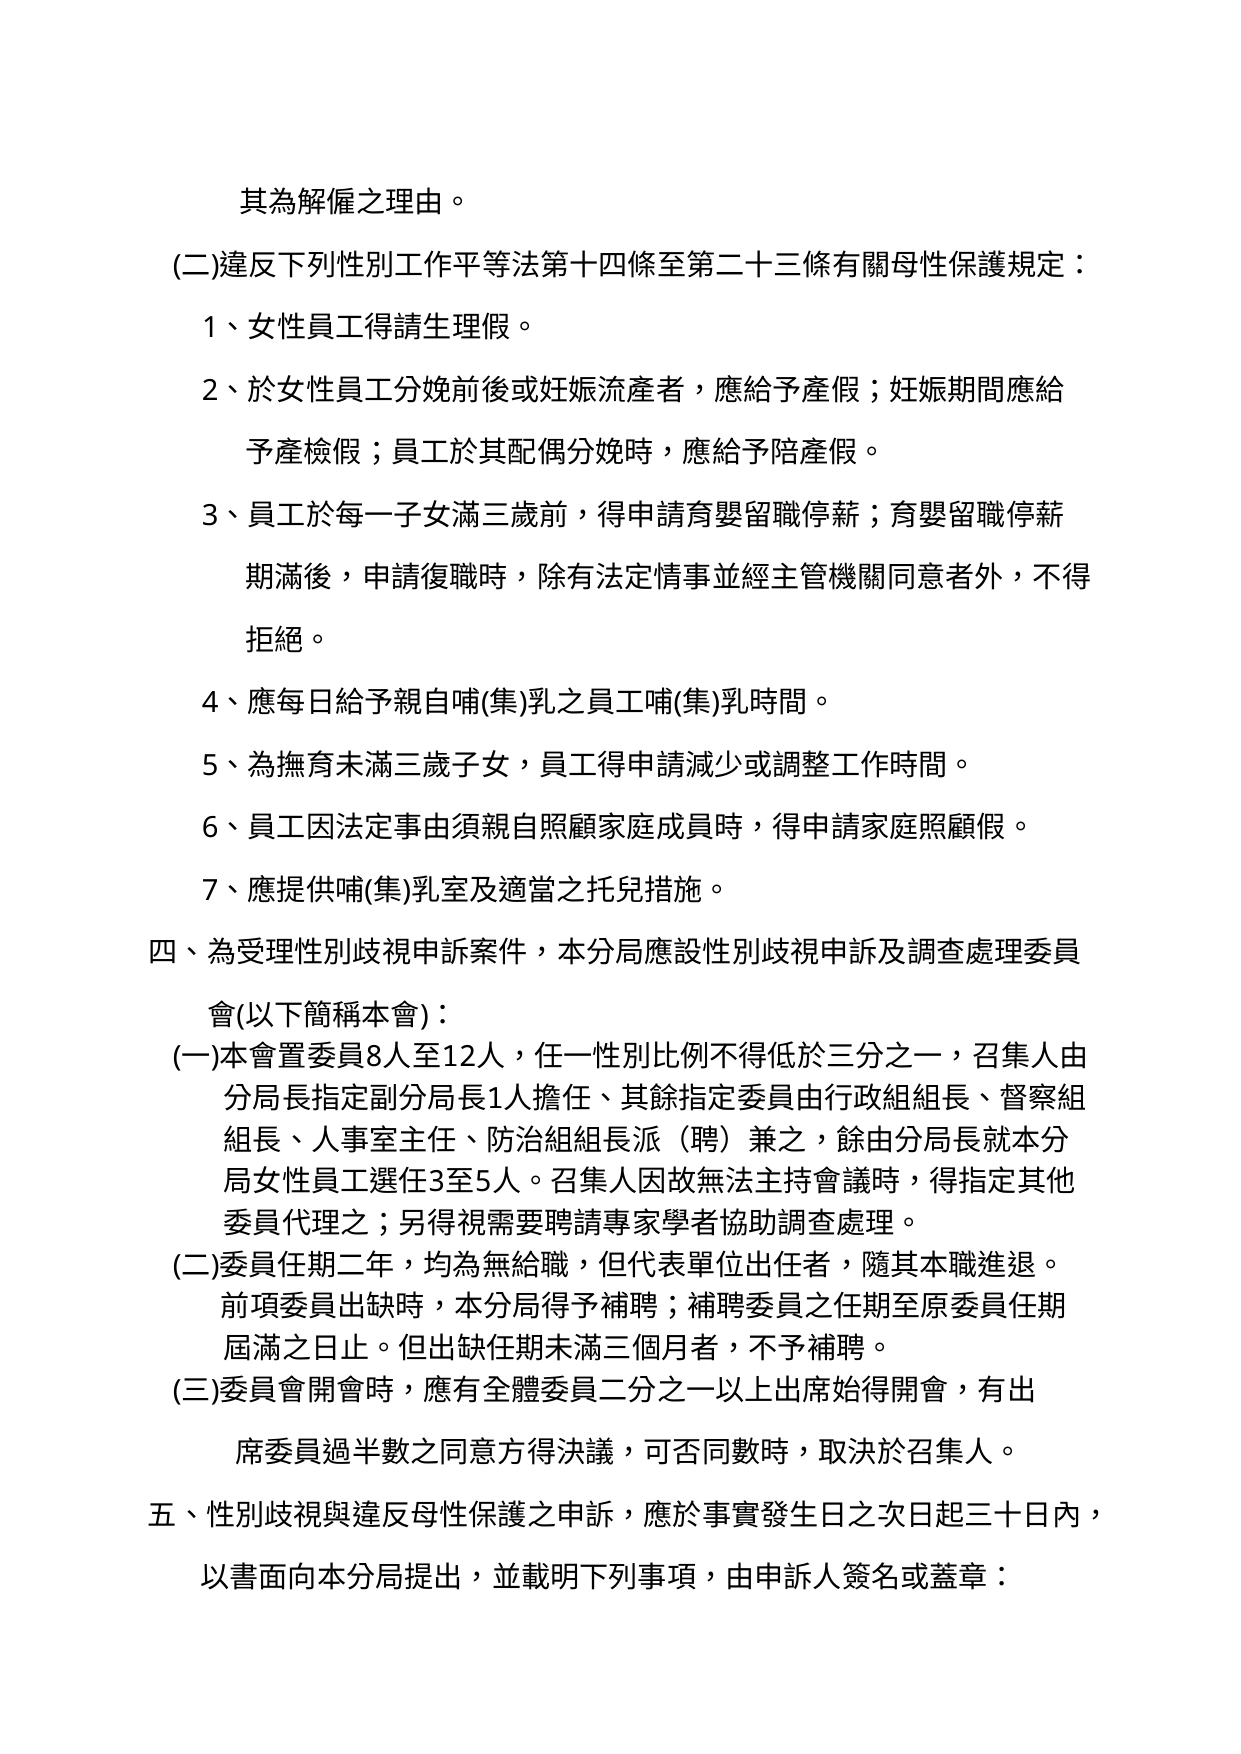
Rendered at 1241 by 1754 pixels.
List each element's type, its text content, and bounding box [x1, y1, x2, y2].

text 四、為受理性別歧視申訴案件，本分局應設性別歧視申訴及調查處理委員會(以下簡稱本會)： [148, 908, 1092, 1033]
text 席委員過半數之同意方得決議，可否同數時，取決於召集人。 [148, 1408, 1092, 1471]
text 2、於女性員工分娩前後或妊娠流產者，應給予產假；妊娠期間應給予產檢假；員工於其配偶分娩時，應給予陪產假。 [202, 346, 1092, 471]
text (二)違反下列性別工作平等法第十四條至第二十三條有關母性保護規定： [173, 221, 1092, 283]
text 1、女性員工得請生理假。 [173, 283, 1092, 346]
text 4、應每日給予親自哺(集)乳之員工哺(集)乳時間。 [202, 658, 1092, 721]
text 五、性別歧視與違反母性保護之申訴，應於事實發生日之次日起三十日內，以書面向本分局提出，並載明下列事項，由申訴人簽名或蓋章： [148, 1471, 1092, 1596]
text 5、為撫育未滿三歲子女，員工得申請減少或調整工作時間。 [202, 721, 1092, 783]
text 3、員工於每一子女滿三歲前，得申請育嬰留職停薪；育嬰留職停薪期滿後，申請復職時，除有法定情事並經主管機關同意者外，不得拒絕。 [202, 471, 1092, 658]
text 6、員工因法定事由須親自照顧家庭成員時，得申請家庭照顧假。 [202, 783, 1092, 846]
text 前項委員出缺時，本分局得予補聘；補聘委員之任期至原委員任期屆滿之日止。但出缺任期未滿三個月者，不予補聘。 [148, 1283, 1092, 1367]
text (一)本會置委員8人至12人，任一性別比例不得低於三分之一，召集人由分局長指定副分局長1人擔任、其餘指定委員由行政組組長、督察組組長、人事室主任、防治組組長派（聘）兼之，餘由分局長就本分局女性員工選任3至5人。召集人因故無法主持會議時，得指定其他委員代理之；另得視需要聘請專家學者協助調查處理。 [173, 1033, 1092, 1242]
text (三)委員會開會時，應有全體委員二分之一以上出席始得開會，有出 [173, 1367, 1092, 1408]
text 其為解僱之理由。 [206, 158, 1092, 221]
text (二)委員任期二年，均為無給職，但代表單位出任者，隨其本職進退。 [173, 1242, 1092, 1283]
text 7、應提供哺(集)乳室及適當之托兒措施。 [202, 846, 1092, 908]
